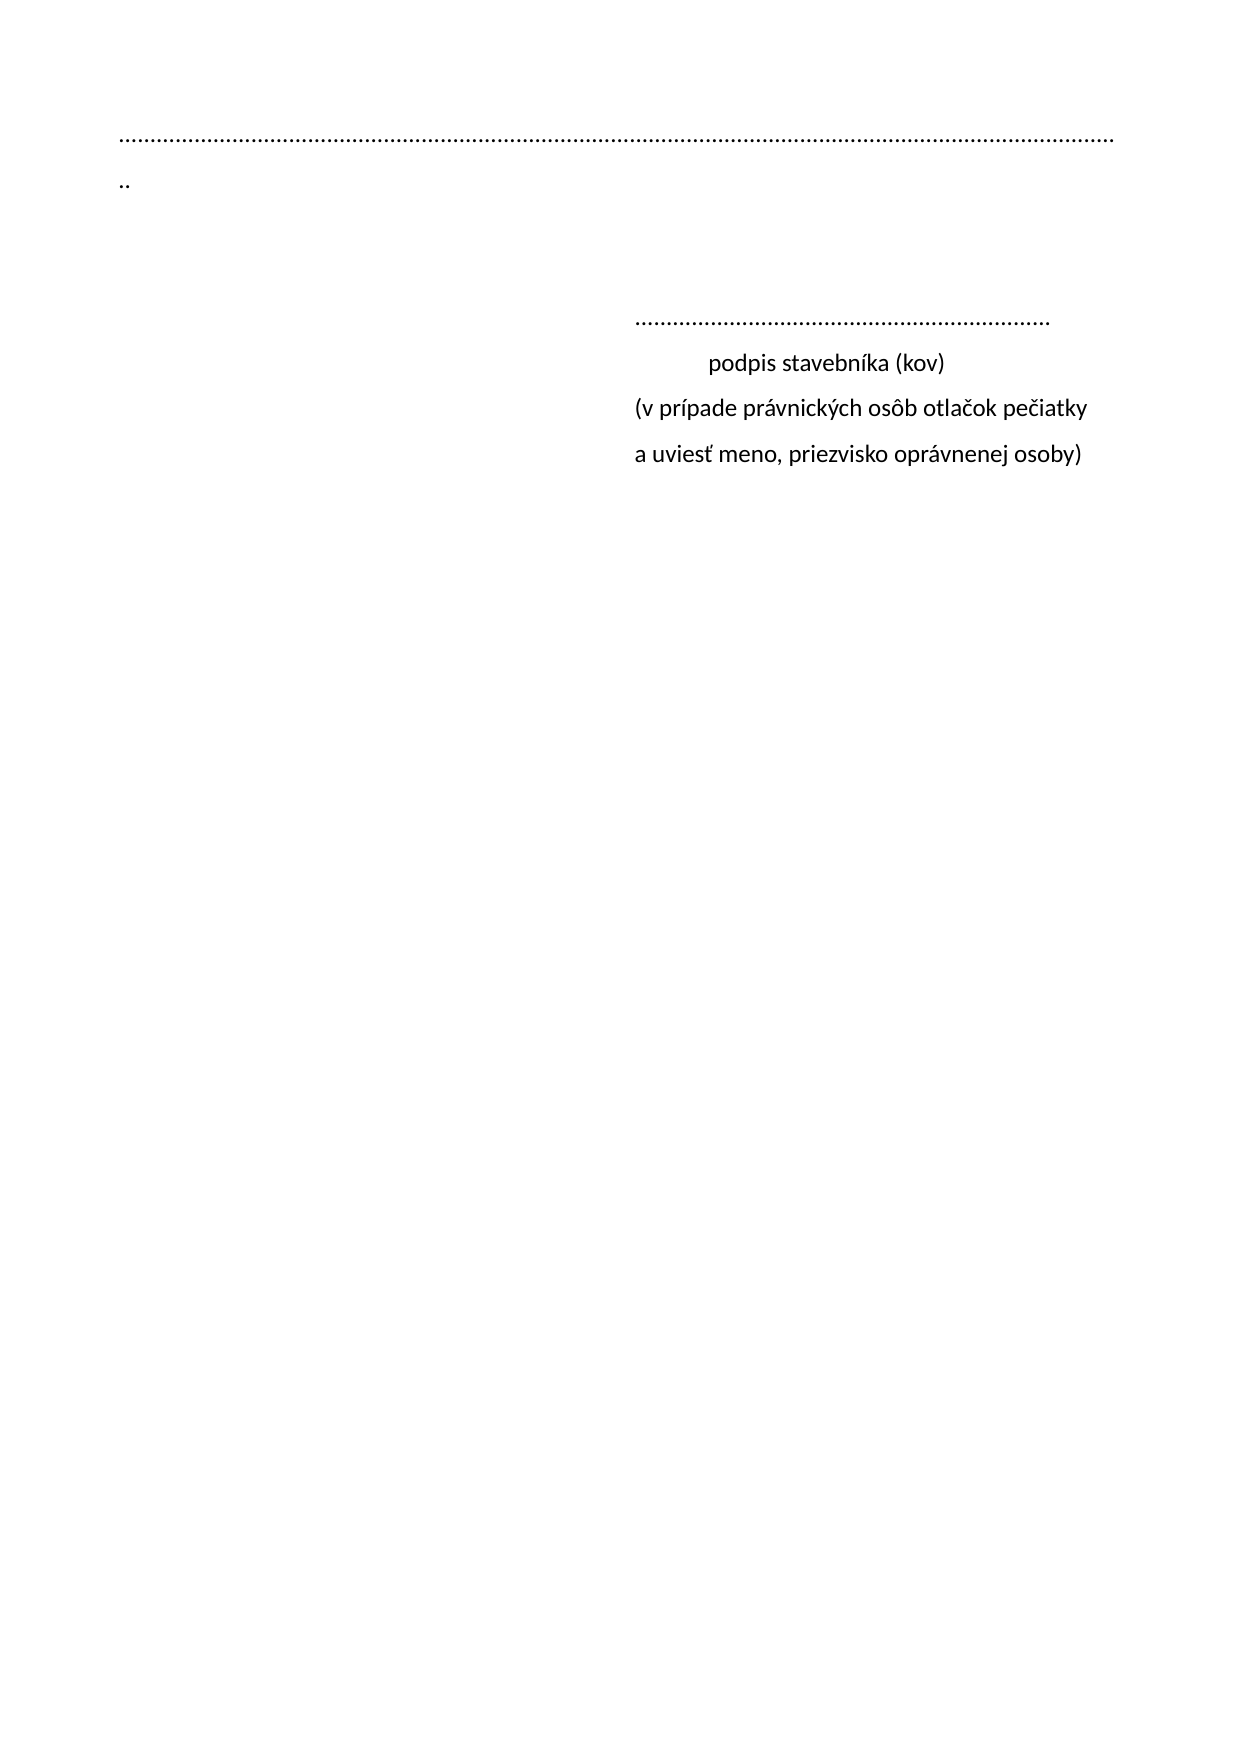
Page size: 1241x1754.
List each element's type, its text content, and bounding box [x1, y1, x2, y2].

text a uviesť meno, priezvisko oprávnenej osoby) [118, 438, 1122, 469]
text ................................................................................................................................................................ [118, 118, 1122, 194]
text podpis stavebníka (kov) [118, 347, 1122, 377]
text .................................................................. [118, 301, 1122, 332]
text (v prípade právnických osôb otlačok pečiatky [118, 392, 1122, 423]
